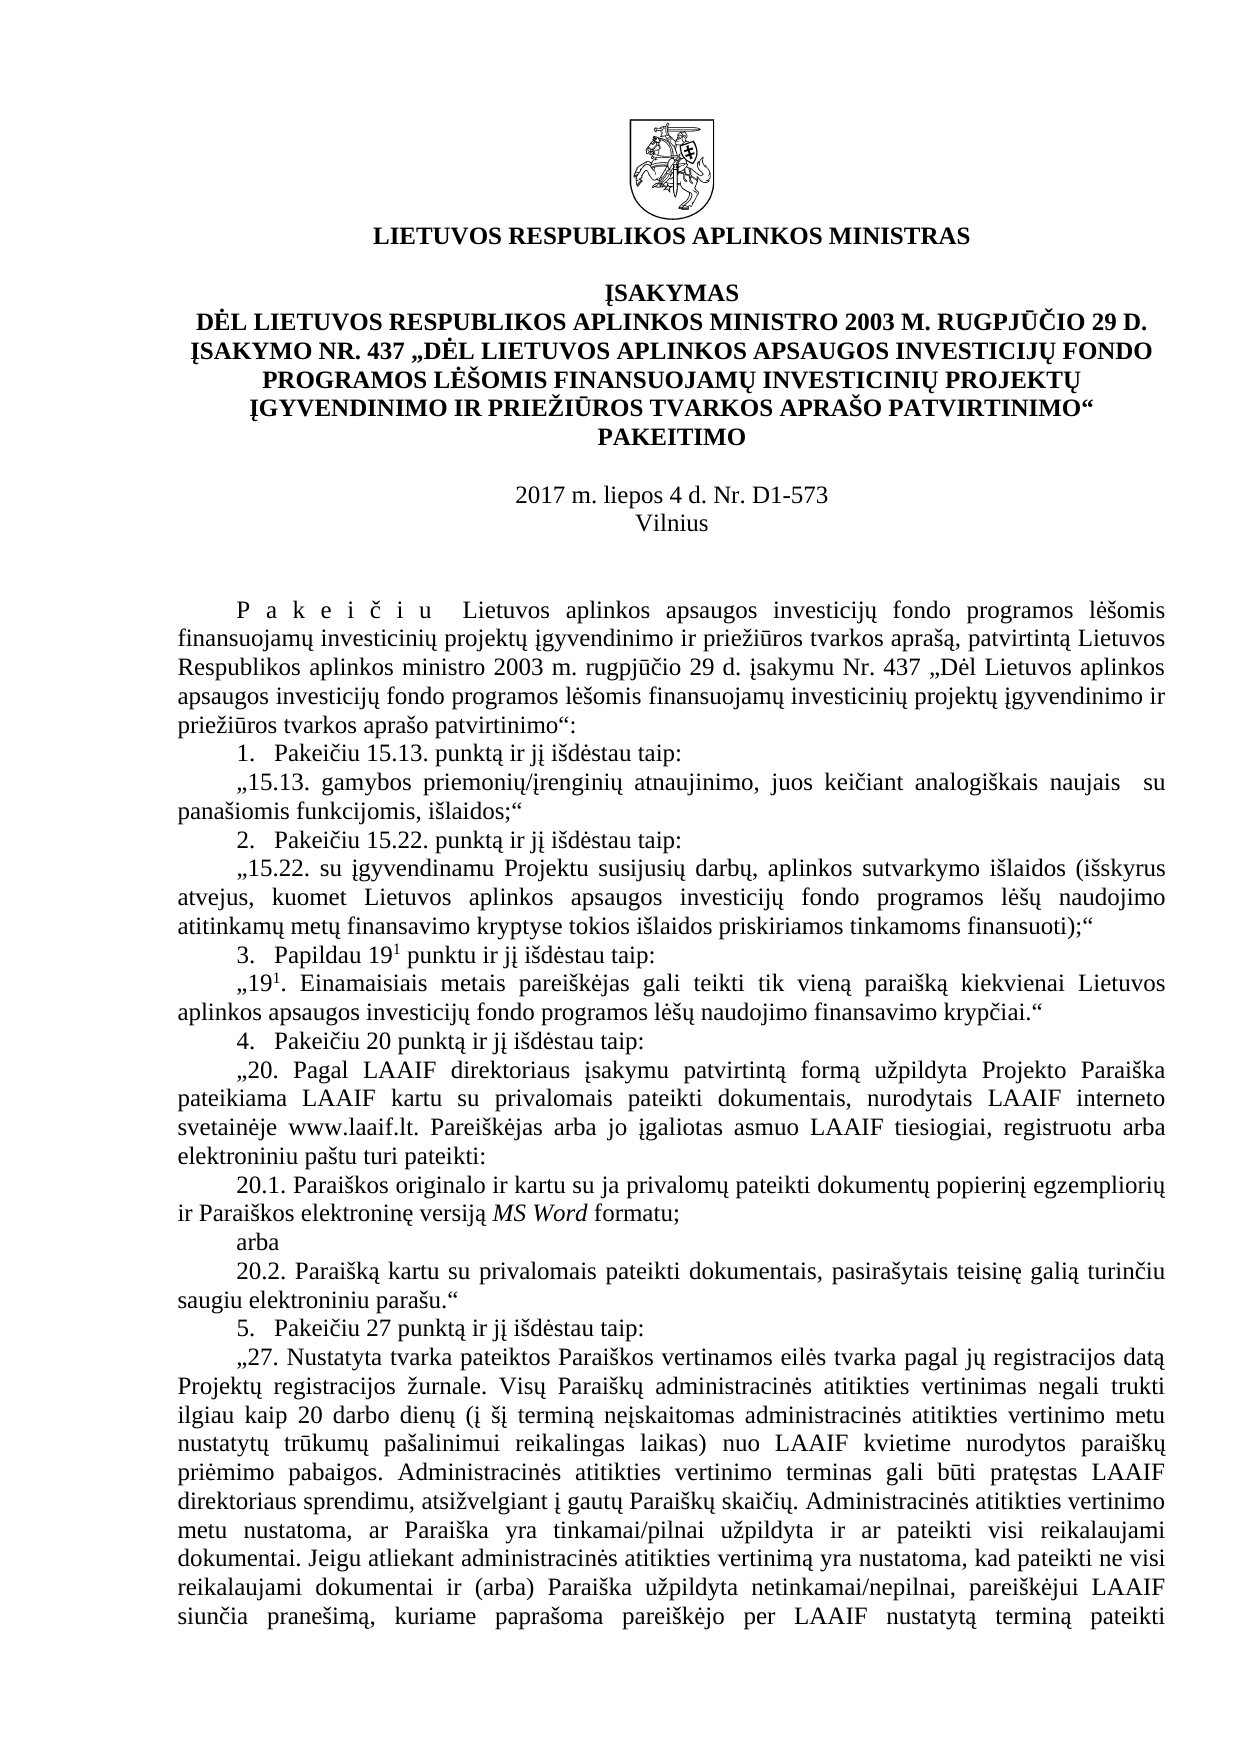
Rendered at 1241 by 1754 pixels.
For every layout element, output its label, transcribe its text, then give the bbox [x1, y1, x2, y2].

text 4. Pakeičiu 20 punktą ir jį išdėstau taip: [236, 1026, 1166, 1055]
text 20.2. Paraišką kartu su privalomais pateikti dokumentais, pasirašytais teisinę galią turinčiu saugiu elektroniniu parašu.“ [177, 1256, 1166, 1313]
text „15.22. su įgyvendinamu Projektu susijusių darbų, aplinkos sutvarkymo išlaidos (išskyrus atvejus, kuomet Lietuvos aplinkos apsaugos investicijų fondo programos lėšų naudojimo atitinkamų metų finansavimo kryptyse tokios išlaidos priskiriamos tinkamoms finansuoti);“ [177, 853, 1166, 940]
text P a k e i č i u Lietuvos aplinkos apsaugos investicijų fondo programos lėšomis finansuojamų investicinių projektų įgyvendinimo ir priežiūros tvarkos aprašą, patvirtintą Lietuvos Respublikos aplinkos ministro 2003 m. rugpjūčio 29 d. įsakymu Nr. 437 „Dėl Lietuvos aplinkos apsaugos investicijų fondo programos lėšomis finansuojamų investicinių projektų įgyvendinimo ir priežiūros tvarkos aprašo patvirtinimo“: [177, 595, 1166, 738]
text 5. Pakeičiu 27 punktą ir jį išdėstau taip: [236, 1313, 1166, 1342]
text 20.1. Paraiškos originalo ir kartu su ja privalomų pateikti dokumentų popierinį egzempliorių ir Paraiškos elektroninę versiją MS Word formatu; [177, 1170, 1166, 1227]
text 2. Pakeičiu 15.22. punktą ir jį išdėstau taip: [236, 825, 1166, 853]
text „27. Nustatyta tvarka pateiktos Paraiškos vertinamos eilės tvarka pagal jų registracijos datą Projektų registracijos žurnale. Visų Paraiškų administracinės atitikties vertinimas negali trukti ilgiau kaip 20 darbo dienų (į šį terminą neįskaitomas administracinės atitikties vertinimo metu nustatytų trūkumų pašalinimui reikalingas laikas) nuo LAAIF kvietime nurodytos paraiškų priėmimo pabaigos. Administracinės atitikties vertinimo terminas gali būti pratęstas LAAIF direktoriaus sprendimu, atsižvelgiant į gautų Paraiškų skaičių. Administracinės atitikties vertinimo metu nustatoma, ar Paraiška yra tinkamai/pilnai užpildyta ir ar pateikti visi reikalaujami dokumentai. Jeigu atliekant administracinės atitikties vertinimą yra nustatoma, kad pateikti ne visi reikalaujami dokumentai ir (arba) Paraiška užpildyta netinkamai/nepilnai, pareiškėjui LAAIF siunčia pranešimą, kuriame paprašoma pareiškėjo per LAAIF nustatytą terminą pateikti [177, 1342, 1166, 1630]
text Vilnius [177, 508, 1166, 537]
text 3. Papildau 191 punktu ir jį išdėstau taip: [236, 940, 1166, 968]
text „20. Pagal LAAIF direktoriaus įsakymu patvirtintą formą užpildyta Projekto Paraiška pateikiama LAAIF kartu su privalomais pateikti dokumentais, nurodytais LAAIF interneto svetainėje www.laaif.lt. Pareiškėjas arba jo įgaliotas asmuo LAAIF tiesiogiai, registruotu arba elektroniniu paštu turi pateikti: [177, 1055, 1166, 1170]
text arba [177, 1227, 1166, 1256]
text 1. Pakeičiu 15.13. punktą ir jį išdėstau taip: [236, 738, 1166, 767]
text „15.13. gamybos priemonių/įrenginių atnaujinimo, juos keičiant analogiškais naujais su panašiomis funkcijomis, išlaidos;“ [177, 767, 1166, 825]
text ĮSAKYMAS [177, 278, 1166, 307]
text LIETUVOS RESPUBLIKOS APLINKOS MINISTRAS [177, 221, 1166, 250]
text 2017 m. liepos 4 d. Nr. D1-573 [177, 480, 1166, 508]
text „191. Einamaisiais metais pareiškėjas gali teikti tik vieną paraišką kiekvienai Lietuvos aplinkos apsaugos investicijų fondo programos lėšų naudojimo finansavimo krypčiai.“ [177, 968, 1166, 1026]
text DĖL LIETUVOS RESPUBLIKOS APLINKOS MINISTRO 2003 M. RUGPJŪČIO 29 D. ĮSAKYMO NR. 437 „DĖL LIETUVOS APLINKOS APSAUGOS INVESTICIJŲ FONDO PROGRAMOS LĖŠOMIS FINANSUOJAMŲ INVESTICINIŲ PROJEKTŲ ĮGYVENDINIMO IR PRIEŽIŪROS TVARKOS APRAŠO PATVIRTINIMO“ PAKEITIMO [177, 307, 1166, 451]
